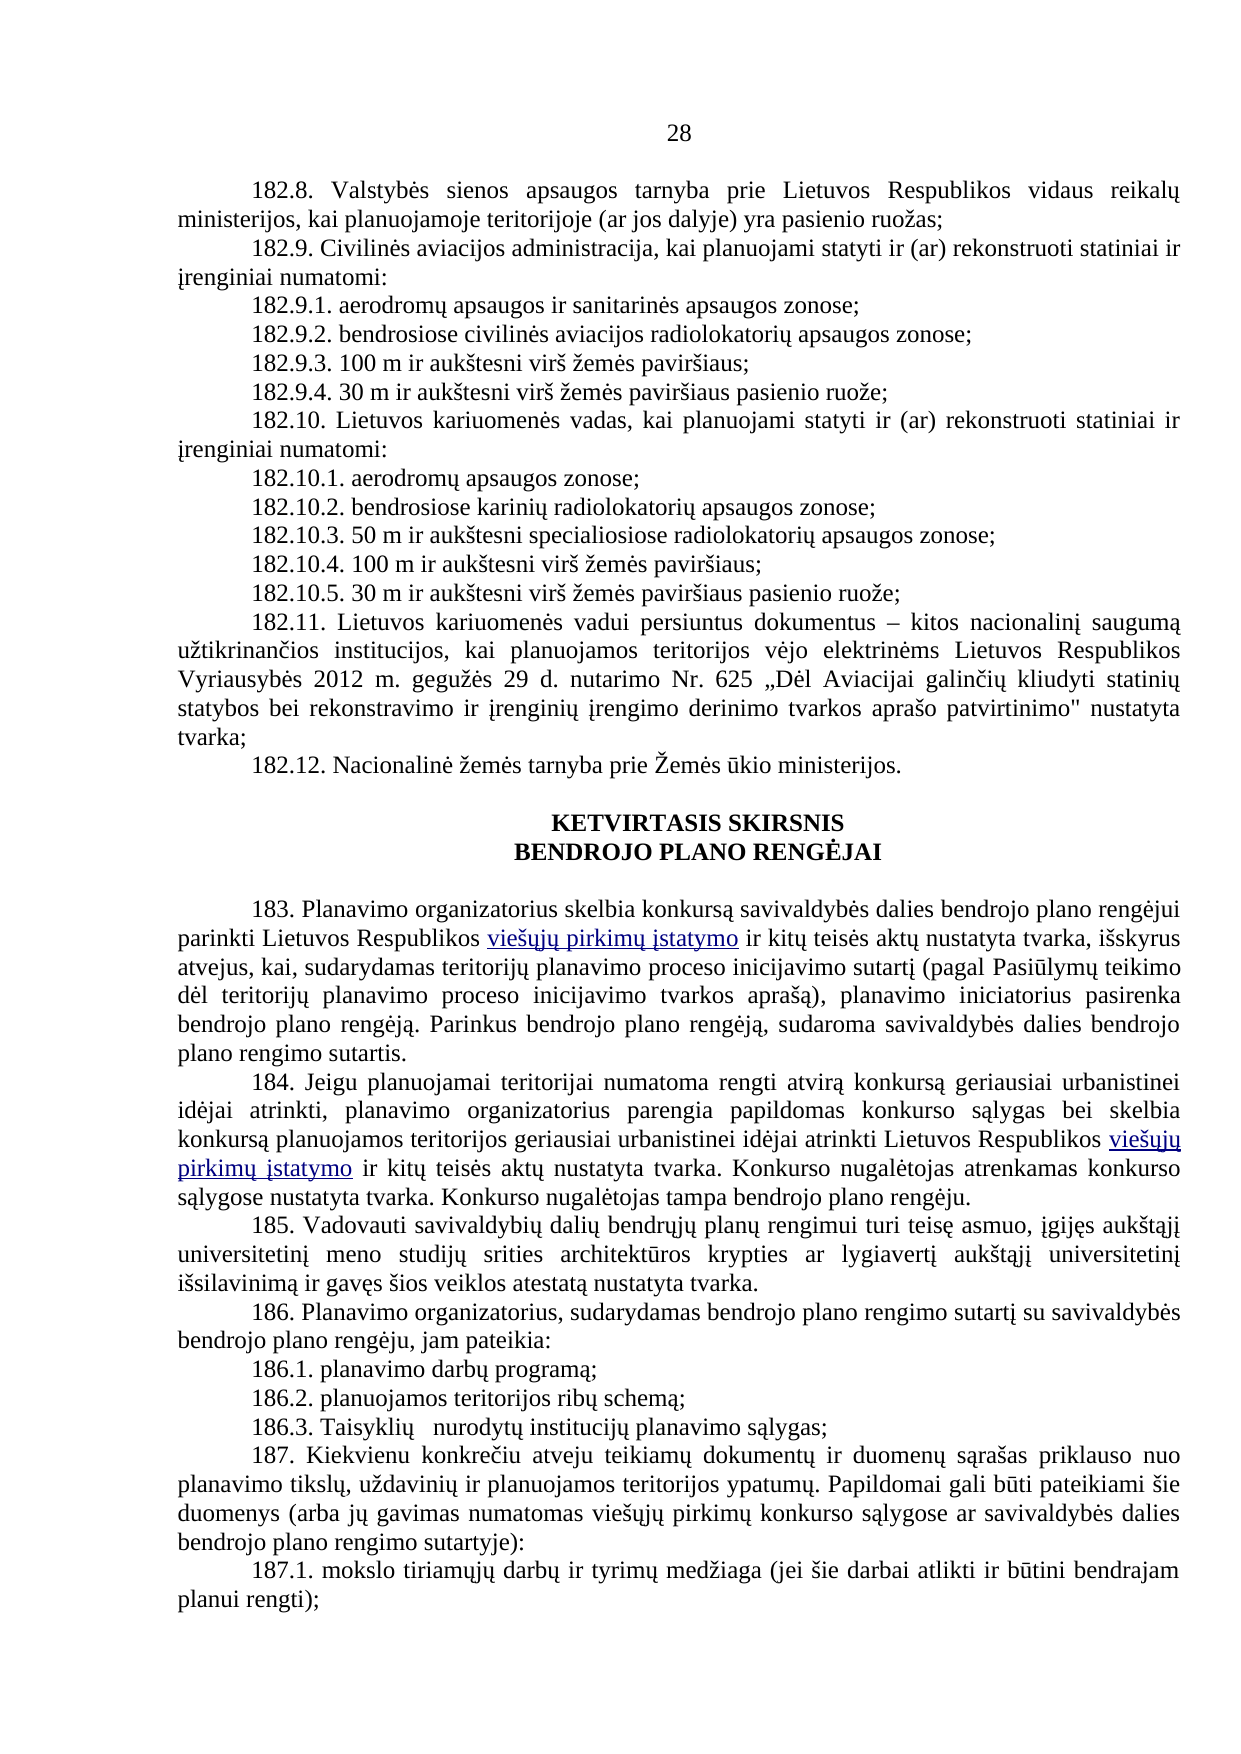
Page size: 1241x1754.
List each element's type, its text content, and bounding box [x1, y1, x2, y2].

text 182.10.3. 50 m ir aukštesni specialiosiose radiolokatorių apsaugos zonose; [177, 521, 1181, 549]
text 186.1. planavimo darbų programą; [177, 1354, 1181, 1383]
text 187.1. mokslo tiriamųjų darbų ir tyrimų medžiaga (jei šie darbai atlikti ir būtini bendrajam planui rengti); [177, 1556, 1181, 1613]
text 185. Vadovauti savivaldybių dalių bendrųjų planų rengimui turi teisę asmuo, įgijęs aukštąjį universitetinį meno studijų srities architektūros krypties ar lygiavertį aukštąjį universitetinį išsilavinimą ir gavęs šios veiklos atestatą nustatyta tvarka. [177, 1211, 1181, 1297]
text 186.2. planuojamos teritorijos ribų schemą; [177, 1383, 1181, 1412]
text 182.9.2. bendrosiose civilinės aviacijos radiolokatorių apsaugos zonose; [177, 319, 1181, 348]
text 186. Planavimo organizatorius, sudarydamas bendrojo plano rengimo sutartį su savivaldybės bendrojo plano rengėju, jam pateikia: [177, 1297, 1181, 1354]
text 187. Kiekvienu konkrečiu atveju teikiamų dokumentų ir duomenų sąrašas priklauso nuo planavimo tikslų, uždavinių ir planuojamos teritorijos ypatumų. Papildomai gali būti pateikiami šie duomenys (arba jų gavimas numatomas viešųjų pirkimų konkurso sąlygose ar savivaldybės dalies bendrojo plano rengimo sutartyje): [177, 1441, 1181, 1556]
text 182.12. Nacionalinė žemės tarnyba prie Žemės ūkio ministerijos. [177, 751, 1181, 779]
text BENDROJO PLANO RENGĖJAI [177, 837, 1181, 866]
text 182.9. Civilinės aviacijos administracija, kai planuojami statyti ir (ar) rekonstruoti statiniai ir įrenginiai numatomi: [177, 233, 1181, 291]
text 184. Jeigu planuojamai teritorijai numatoma rengti atvirą konkursą geriausiai urbanistinei idėjai atrinkti, planavimo organizatorius parengia papildomas konkurso sąlygas bei skelbia konkursą planuojamos teritorijos geriausiai urbanistinei idėjai atrinkti Lietuvos Respublikos viešųjų pirkimų įstatymo ir kitų teisės aktų nustatyta tvarka. Konkurso nugalėtojas atrenkamas konkurso sąlygose nustatyta tvarka. Konkurso nugalėtojas tampa bendrojo plano rengėju. [177, 1067, 1181, 1211]
text 182.10.2. bendrosiose karinių radiolokatorių apsaugos zonose; [177, 492, 1181, 521]
text KETVIRTASIS SKIRSNIS [177, 808, 1181, 837]
text 182.9.4. 30 m ir aukštesni virš žemės paviršiaus pasienio ruože; [177, 377, 1181, 406]
text 182.10.5. 30 m ir aukštesni virš žemės paviršiaus pasienio ruože; [177, 578, 1181, 607]
text 182.11. Lietuvos kariuomenės vadui persiuntus dokumentus – kitos nacionalinį saugumą užtikrinančios institucijos, kai planuojamos teritorijos vėjo elektrinėms Lietuvos Respublikos Vyriausybės 2012 m. gegužės 29 d. nutarimo Nr. 625 „Dėl Aviacijai galinčių kliudyti statinių statybos bei rekonstravimo ir įrenginių įrengimo derinimo tvarkos aprašo patvirtinimo" nustatyta tvarka; [177, 607, 1181, 751]
text 182.9.3. 100 m ir aukštesni virš žemės paviršiaus; [177, 348, 1181, 377]
text 183. Planavimo organizatorius skelbia konkursą savivaldybės dalies bendrojo plano rengėjui parinkti Lietuvos Respublikos viešųjų pirkimų įstatymo ir kitų teisės aktų nustatyta tvarka, išskyrus atvejus, kai, sudarydamas teritorijų planavimo proceso inicijavimo sutartį (pagal Pasiūlymų teikimo dėl teritorijų planavimo proceso inicijavimo tvarkos aprašą), planavimo iniciatorius pasirenka bendrojo plano rengėją. Parinkus bendrojo plano rengėją, sudaroma savivaldybės dalies bendrojo plano rengimo sutartis. [177, 894, 1181, 1067]
text 186.3. Taisyklių nurodytų institucijų planavimo sąlygas; [177, 1412, 1181, 1441]
text 182.10. Lietuvos kariuomenės vadas, kai planuojami statyti ir (ar) rekonstruoti statiniai ir įrenginiai numatomi: [177, 406, 1181, 463]
text 182.10.4. 100 m ir aukštesni virš žemės paviršiaus; [177, 549, 1181, 578]
text 182.10.1. aerodromų apsaugos zonose; [177, 463, 1181, 492]
text 182.8. Valstybės sienos apsaugos tarnyba prie Lietuvos Respublikos vidaus reikalų ministerijos, kai planuojamoje teritorijoje (ar jos dalyje) yra pasienio ruožas; [177, 176, 1181, 233]
text 182.9.1. aerodromų apsaugos ir sanitarinės apsaugos zonose; [177, 291, 1181, 319]
